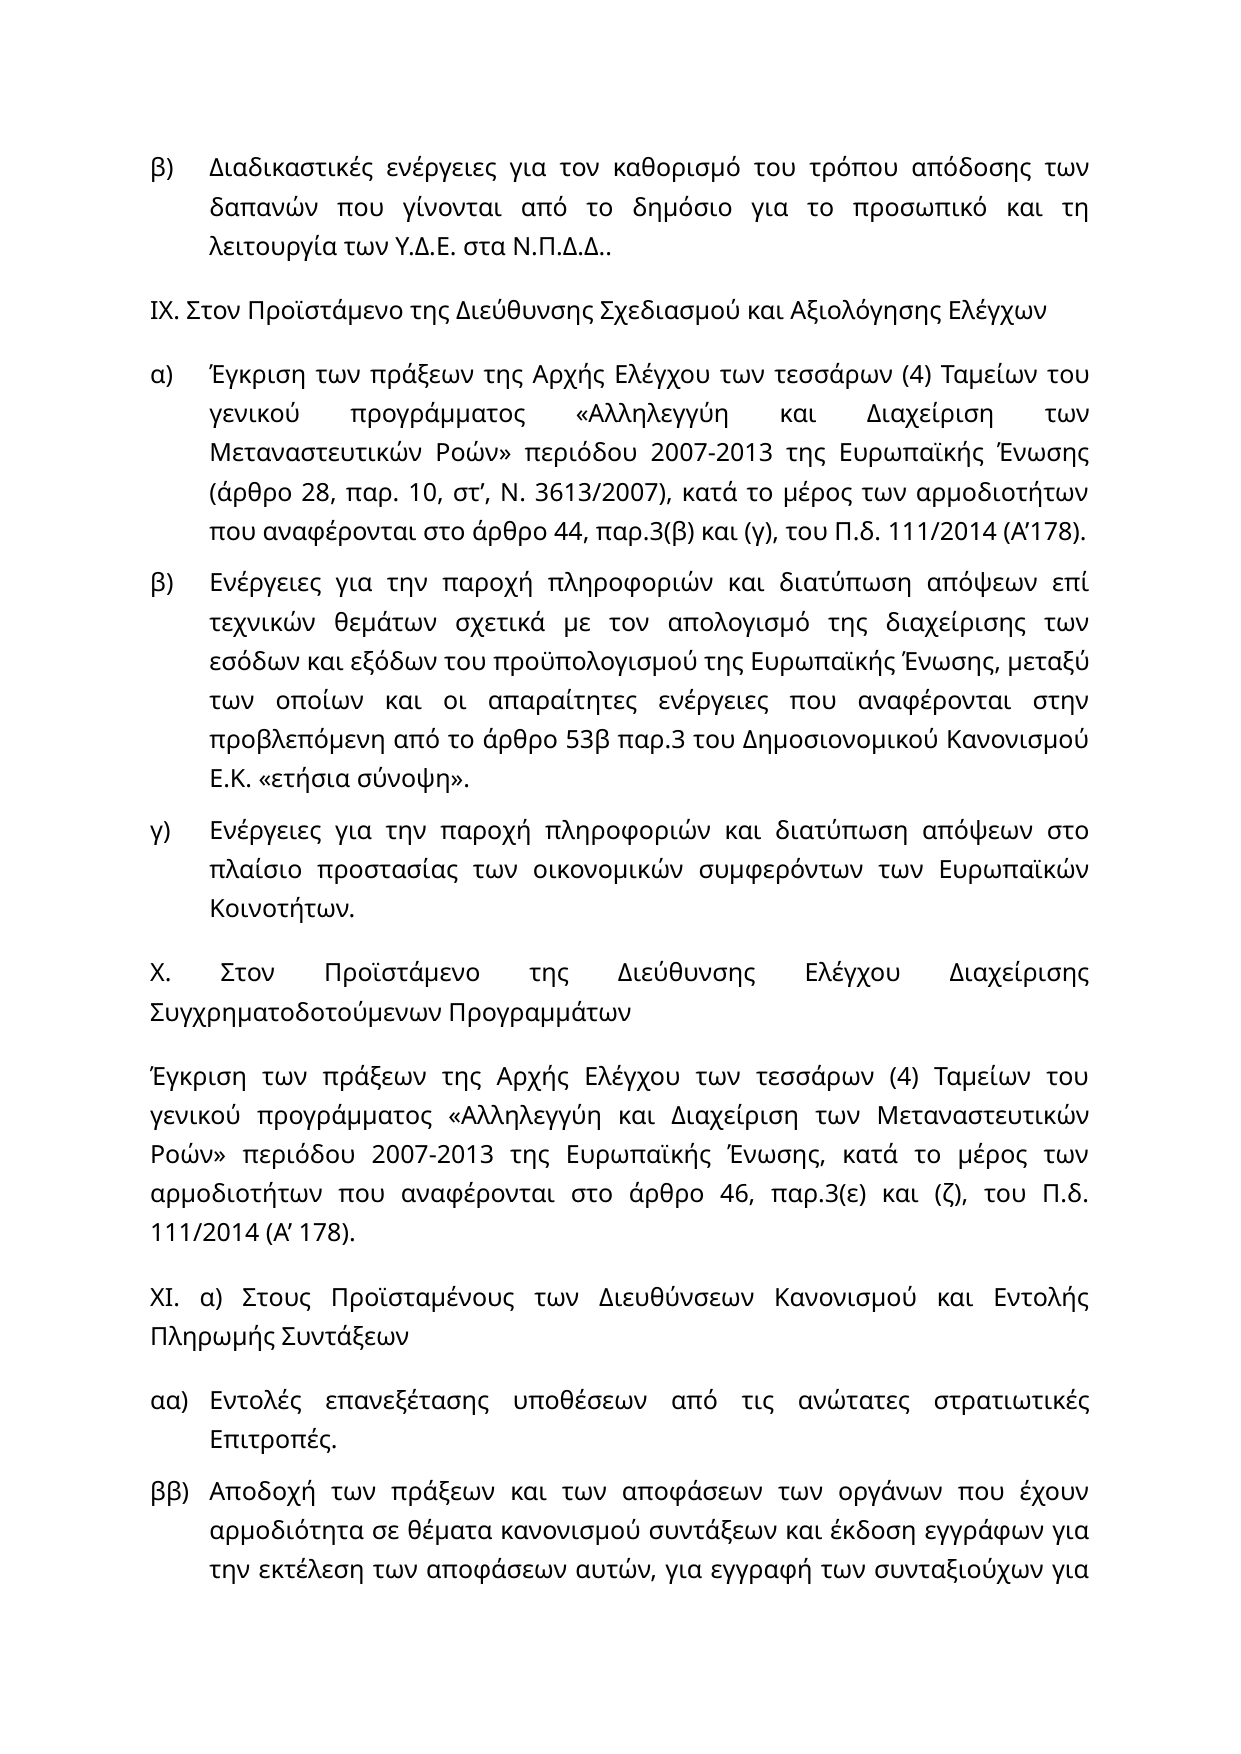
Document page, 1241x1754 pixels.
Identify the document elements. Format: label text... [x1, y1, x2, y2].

text IX. Στον Προϊστάμενο της Διεύθυνσης Σχεδιασμού και Αξιολόγησης Ελέγχων [150, 292, 1090, 327]
list γ) Ενέργειες για την παροχή πληροφοριών και διατύπωση απόψεων στο πλαίσιο προστασίας των οικονομικών συμφερόντων των Ευρωπαϊκών Κοινοτήτων. [150, 812, 1090, 925]
text XI. α) Στους Προϊσταμένους των Διευθύνσεων Κανονισμού και Εντολής Πληρωμής Συντάξεων [150, 1279, 1090, 1352]
list β) Ενέργειες για την παροχή πληροφοριών και διατύπωση απόψεων επί τεχνικών θεμάτων σχετικά με τον απολογισμό της διαχείρισης των εσόδων και εξόδων του προϋπολογισμού της Ευρωπαϊκής Ένωσης, μεταξύ των οποίων και οι απαραίτητες ενέργειες που αναφέρονται στην προβλεπόμενη από το άρθρο 53β παρ.3 του Δημοσιονομικού Κανονισμού Ε.Κ. «ετήσια σύνοψη». [150, 565, 1090, 795]
text Χ. Στον Προϊστάμενο της Διεύθυνσης Ελέγχου Διαχείρισης Συγχρηματοδοτούμενων Προγραμμάτων [150, 955, 1090, 1028]
list ββ) Αποδοχή των πράξεων και των αποφάσεων των οργάνων που έχουν αρμοδιότητα σε θέματα κανονισμού συντάξεων και έκδοση εγγράφων για την εκτέλεση των αποφάσεων αυτών, για εγγραφή των συνταξιούχων για [150, 1473, 1090, 1586]
list β) Διαδικαστικές ενέργειες για τον καθορισμό του τρόπου απόδοσης των δαπανών που γίνονται από το δημόσιο για το προσωπικό και τη λειτουργία των Υ.Δ.Ε. στα Ν.Π.Δ.Δ.. [150, 150, 1090, 262]
text Έγκριση των πράξεων της Αρχής Ελέγχου των τεσσάρων (4) Ταμείων του γενικού προγράμματος «Αλληλεγγύη και Διαχείριση των Μεταναστευτικών Ροών» περιόδου 2007-2013 της Ευρωπαϊκής Ένωσης, κατά το μέρος των αρμοδιοτήτων που αναφέρονται στο άρθρο 46, παρ.3(ε) και (ζ), του Π.δ. 111/2014 (Α’ 178). [150, 1058, 1090, 1249]
list αα) Εντολές επανεξέτασης υποθέσεων από τις ανώτατες στρατιωτικές Επιτροπές. [150, 1382, 1090, 1456]
list α) Έγκριση των πράξεων της Αρχής Ελέγχου των τεσσάρων (4) Ταμείων του γενικού προγράμματος «Αλληλεγγύη και Διαχείριση των Μεταναστευτικών Ροών» περιόδου 2007-2013 της Ευρωπαϊκής Ένωσης (άρθρο 28, παρ. 10, στ’, Ν. 3613/2007), κατά το μέρος των αρμοδιοτήτων που αναφέρονται στο άρθρο 44, παρ.3(β) και (γ), του Π.δ. 111/2014 (Α’178). [150, 357, 1090, 547]
